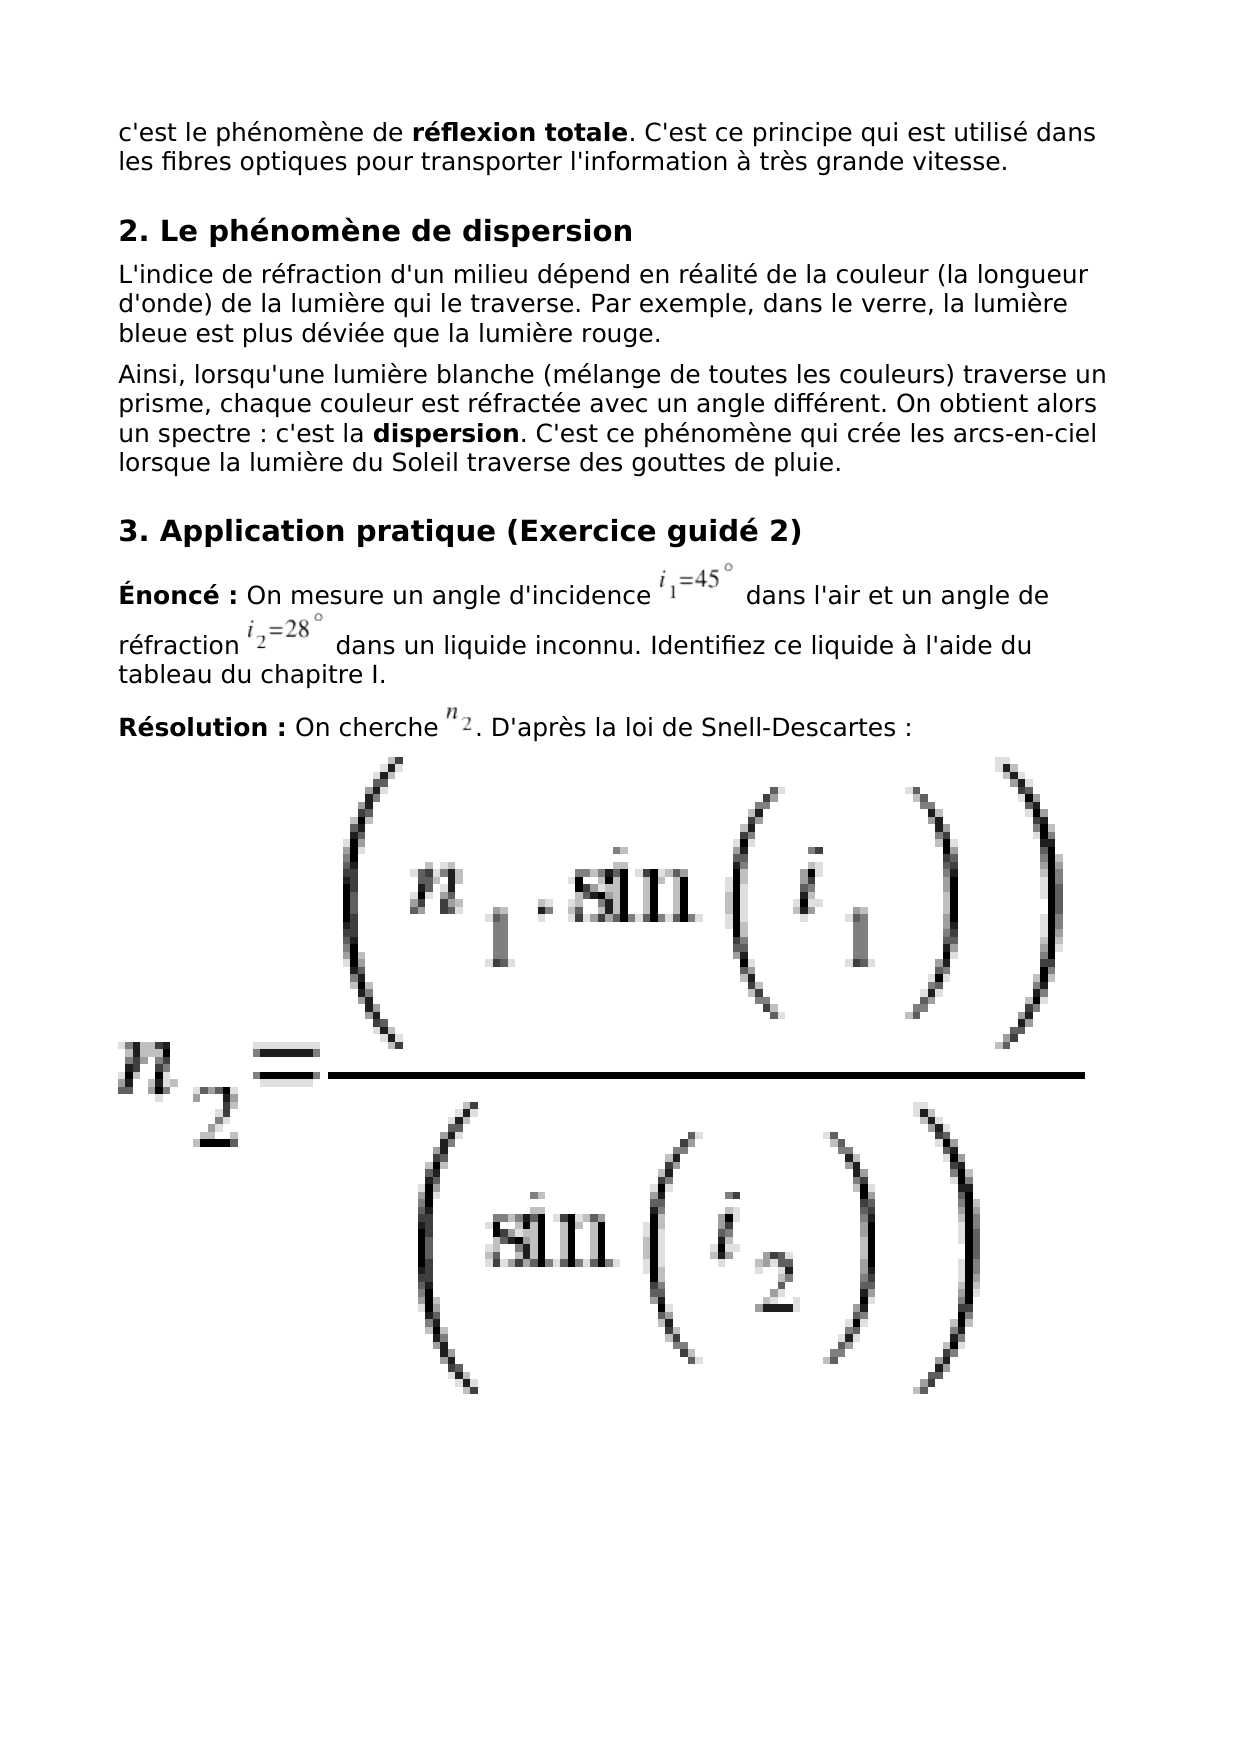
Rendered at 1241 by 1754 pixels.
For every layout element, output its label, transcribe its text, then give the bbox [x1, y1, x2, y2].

text L'indice de réfraction d'un milieu dépend en réalité de la couleur (la longueur d'onde) de la lumière qui le traverse. Par exemple, dans le verre, la lumière bleue est plus déviée que la lumière rouge. [118, 260, 1122, 348]
picture [446, 702, 475, 737]
subtitle 3. Application pratique (Exercice guidé 2) [118, 514, 1122, 548]
text Énoncé : On mesure un angle d'incidence dans l'air et un angle de réfraction dans un liquide inconnu. Identifiez ce liquide à l'aide du tableau du chapitre I. [118, 561, 1122, 689]
picture [659, 561, 738, 605]
picture [118, 742, 1123, 1402]
subtitle 2. Le phénomène de dispersion [118, 214, 1122, 248]
picture [247, 610, 328, 655]
text [118, 1402, 1122, 1408]
text Résolution : On cherche . D'après la loi de Snell-Descartes : [118, 702, 1122, 742]
text c'est le phénomène de réflexion totale. C'est ce principe qui est utilisé dans les fibres optiques pour transporter l'information à très grande vitesse. [118, 118, 1122, 176]
text Ainsi, lorsqu'une lumière blanche (mélange de toutes les couleurs) traverse un prisme, chaque couleur est réfractée avec un angle différent. On obtient alors un spectre : c'est la dispersion. C'est ce phénomène qui crée les arcs-en-ciel lorsque la lumière du Soleil traverse des gouttes de pluie. [118, 360, 1122, 477]
